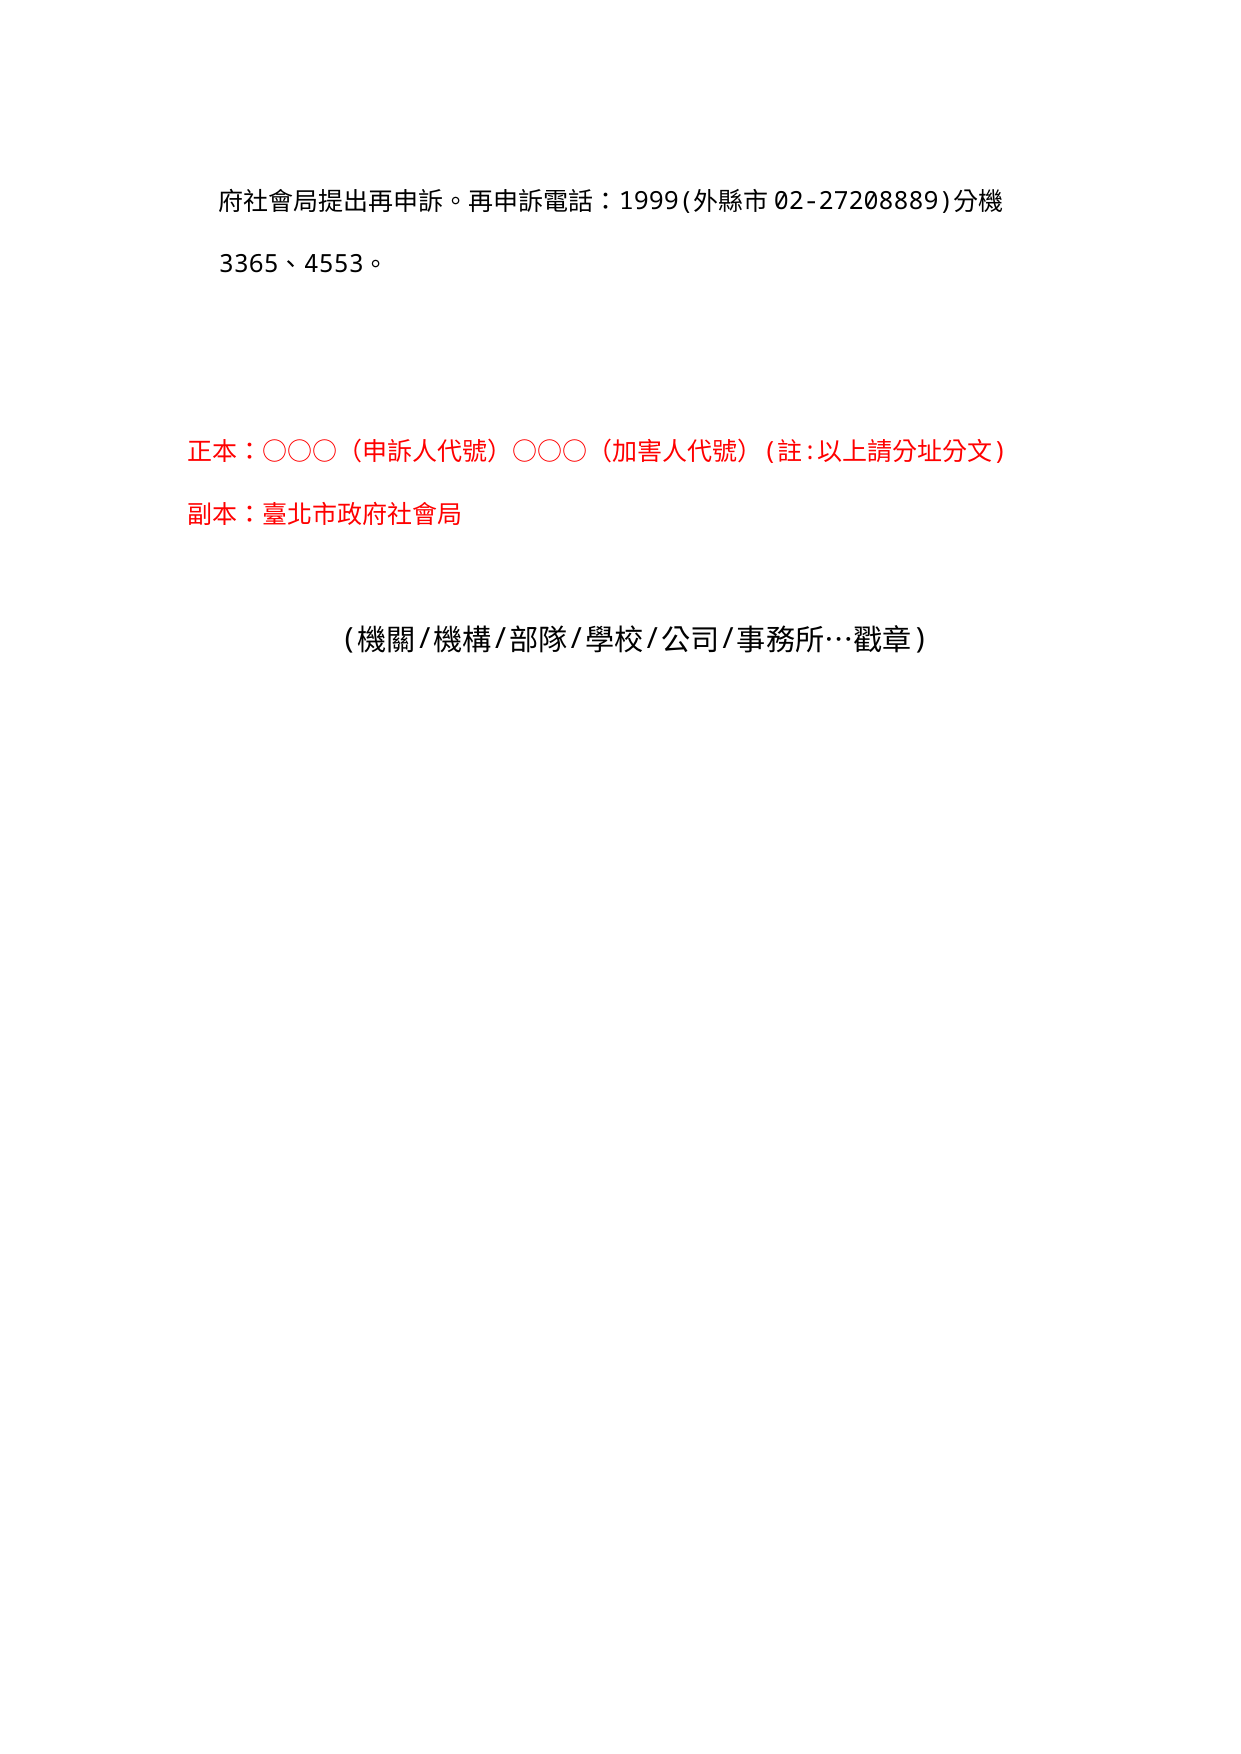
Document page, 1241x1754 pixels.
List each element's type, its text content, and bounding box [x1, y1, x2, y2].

text 正本：○○○（申訴人代號）○○○（加害人代號）(註:以上請分址分文) [187, 408, 1053, 471]
text 副本：臺北市政府社會局 [187, 471, 1053, 533]
text 府社會局提出再申訴。再申訴電話：1999(外縣市02-27208889)分機3365、4553。 [218, 158, 1053, 283]
text (機關/機構/部隊/學校/公司/事務所…戳章) [262, 596, 1053, 658]
